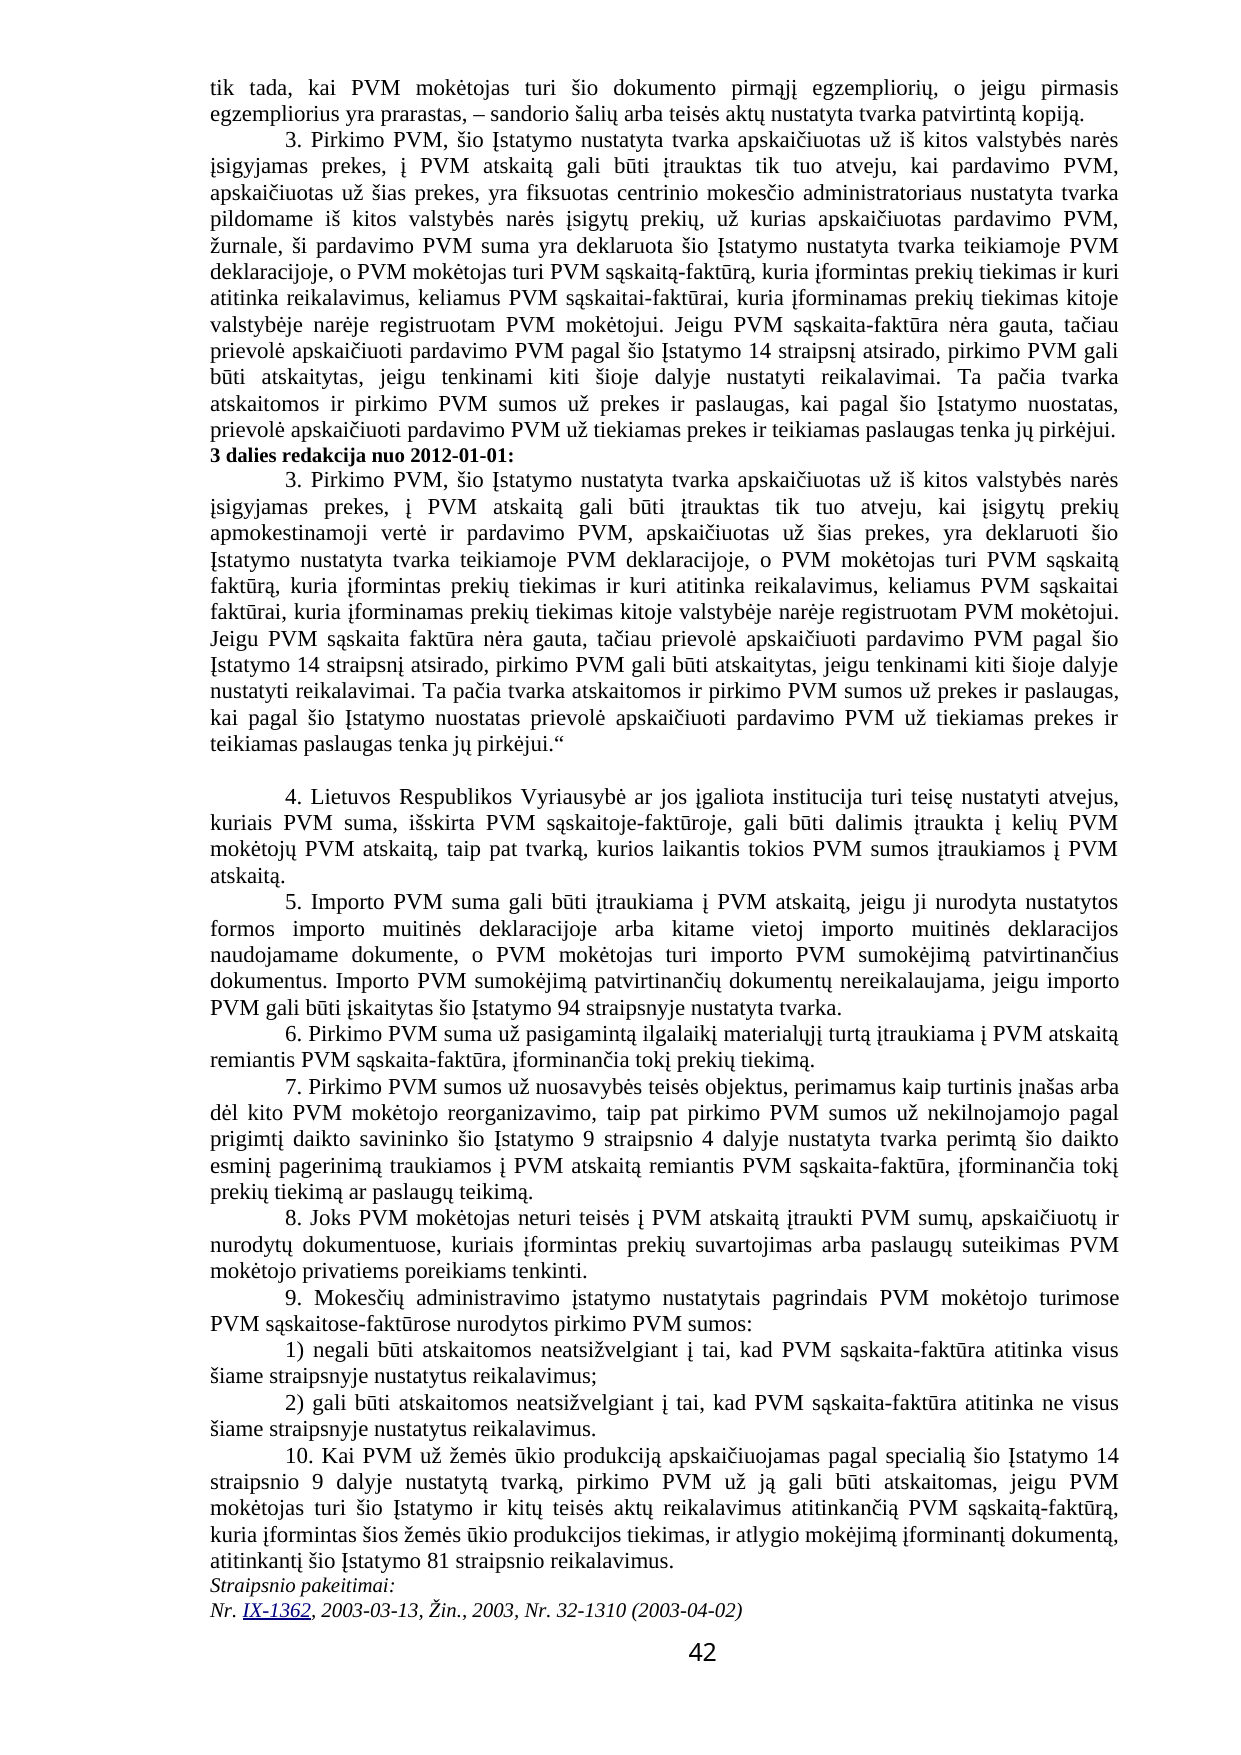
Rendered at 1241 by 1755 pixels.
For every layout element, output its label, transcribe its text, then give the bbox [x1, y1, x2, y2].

text 3. Pirkimo PVM, šio Įstatymo nustatyta tvarka apskaičiuotas už iš kitos valstybės narės įsigyjamas prekes, į PVM atskaitą gali būti įtrauktas tik tuo atveju, kai įsigytų prekių apmokestinamoji vertė ir pardavimo PVM, apskaičiuotas už šias prekes, yra deklaruoti šio Įstatymo nustatyta tvarka teikiamoje PVM deklaracijoje, o PVM mokėtojas turi PVM sąskaitą faktūrą, kuria įformintas prekių tiekimas ir kuri atitinka reikalavimus, keliamus PVM sąskaitai faktūrai, kuria įforminamas prekių tiekimas kitoje valstybėje narėje registruotam PVM mokėtojui. Jeigu PVM sąskaita faktūra nėra gauta, tačiau prievolė apskaičiuoti pardavimo PVM pagal šio Įstatymo 14 straipsnį atsirado, pirkimo PVM gali būti atskaitytas, jeigu tenkinami kiti šioje dalyje nustatyti reikalavimai. Ta pačia tvarka atskaitomos ir pirkimo PVM sumos už prekes ir paslaugas, kai pagal šio Įstatymo nuostatas prievolė apskaičiuoti pardavimo PVM už tiekiamas prekes ir teikiamas paslaugas tenka jų pirkėjui.“ [210, 467, 1120, 756]
text 10. Kai PVM už žemės ūkio produkciją apskaičiuojamas pagal specialią šio Įstatymo 14 straipsnio 9 dalyje nustatytą tvarką, pirkimo PVM už ją gali būti atskaitomas, jeigu PVM mokėtojas turi šio Įstatymo ir kitų teisės aktų reikalavimus atitinkančią PVM sąskaitą-faktūrą, kuria įformintas šios žemės ūkio produkcijos tiekimas, ir atlygio mokėjimą įforminantį dokumentą, atitinkantį šio Įstatymo 81 straipsnio reikalavimus. [210, 1442, 1120, 1573]
text 6. Pirkimo PVM suma už pasigamintą ilgalaikį materialųjį turtą įtraukiama į PVM atskaitą remiantis PVM sąskaita-faktūra, įforminančia tokį prekių tiekimą. [210, 1020, 1120, 1073]
text 2) gali būti atskaitomos neatsižvelgiant į tai, kad PVM sąskaita-faktūra atitinka ne visus šiame straipsnyje nustatytus reikalavimus. [210, 1389, 1120, 1442]
text Nr. IX-1362, 2003-03-13, Žin., 2003, Nr. 32-1310 (2003-04-02) [210, 1597, 1120, 1622]
text 7. Pirkimo PVM sumos už nuosavybės teisės objektus, perimamus kaip turtinis įnašas arba dėl kito PVM mokėtojo reorganizavimo, taip pat pirkimo PVM sumos už nekilnojamojo pagal prigimtį daikto savininko šio Įstatymo 9 straipsnio 4 dalyje nustatyta tvarka perimtą šio daikto esminį pagerinimą traukiamos į PVM atskaitą remiantis PVM sąskaita-faktūra, įforminančia tokį prekių tiekimą ar paslaugų teikimą. [210, 1073, 1120, 1204]
text Straipsnio pakeitimai: [210, 1573, 1120, 1597]
text 8. Joks PVM mokėtojas neturi teisės į PVM atskaitą įtraukti PVM sumų, apskaičiuotų ir nurodytų dokumentuose, kuriais įformintas prekių suvartojimas arba paslaugų suteikimas PVM mokėtojo privatiems poreikiams tenkinti. [210, 1204, 1120, 1283]
text 3. Pirkimo PVM, šio Įstatymo nustatyta tvarka apskaičiuotas už iš kitos valstybės narės įsigyjamas prekes, į PVM atskaitą gali būti įtrauktas tik tuo atveju, kai pardavimo PVM, apskaičiuotas už šias prekes, yra fiksuotas centrinio mokesčio administratoriaus nustatyta tvarka pildomame iš kitos valstybės narės įsigytų prekių, už kurias apskaičiuotas pardavimo PVM, žurnale, ši pardavimo PVM suma yra deklaruota šio Įstatymo nustatyta tvarka teikiamoje PVM deklaracijoje, o PVM mokėtojas turi PVM sąskaitą-faktūrą, kuria įformintas prekių tiekimas ir kuri atitinka reikalavimus, keliamus PVM sąskaitai-faktūrai, kuria įforminamas prekių tiekimas kitoje valstybėje narėje registruotam PVM mokėtojui. Jeigu PVM sąskaita-faktūra nėra gauta, tačiau prievolė apskaičiuoti pardavimo PVM pagal šio Įstatymo 14 straipsnį atsirado, pirkimo PVM gali būti atskaitytas, jeigu tenkinami kiti šioje dalyje nustatyti reikalavimai. Ta pačia tvarka atskaitomos ir pirkimo PVM sumos už prekes ir paslaugas, kai pagal šio Įstatymo nuostatas, prievolė apskaičiuoti pardavimo PVM už tiekiamas prekes ir teikiamas paslaugas tenka jų pirkėjui. [210, 126, 1120, 442]
text 5. Importo PVM suma gali būti įtraukiama į PVM atskaitą, jeigu ji nurodyta nustatytos formos importo muitinės deklaracijoje arba kitame vietoj importo muitinės deklaracijos naudojamame dokumente, o PVM mokėtojas turi importo PVM sumokėjimą patvirtinančius dokumentus. Importo PVM sumokėjimą patvirtinančių dokumentų nereikalaujama, jeigu importo PVM gali būti įskaitytas šio Įstatymo 94 straipsnyje nustatyta tvarka. [210, 888, 1120, 1020]
text 9. Mokesčių administravimo įstatymo nustatytais pagrindais PVM mokėtojo turimose PVM sąskaitose-faktūrose nurodytos pirkimo PVM sumos: [210, 1283, 1120, 1336]
text tik tada, kai PVM mokėtojas turi šio dokumento pirmąjį egzempliorių, o jeigu pirmasis egzempliorius yra prarastas, – sandorio šalių arba teisės aktų nustatyta tvarka patvirtintą kopiją. [210, 73, 1120, 126]
text 1) negali būti atskaitomos neatsižvelgiant į tai, kad PVM sąskaita-faktūra atitinka visus šiame straipsnyje nustatytus reikalavimus; [210, 1336, 1120, 1389]
text 3 dalies redakcija nuo 2012-01-01: [210, 442, 1120, 467]
text 4. Lietuvos Respublikos Vyriausybė ar jos įgaliota institucija turi teisę nustatyti atvejus, kuriais PVM suma, išskirta PVM sąskaitoje-faktūroje, gali būti dalimis įtraukta į kelių PVM mokėtojų PVM atskaitą, taip pat tvarką, kurios laikantis tokios PVM sumos įtraukiamos į PVM atskaitą. [210, 783, 1120, 888]
